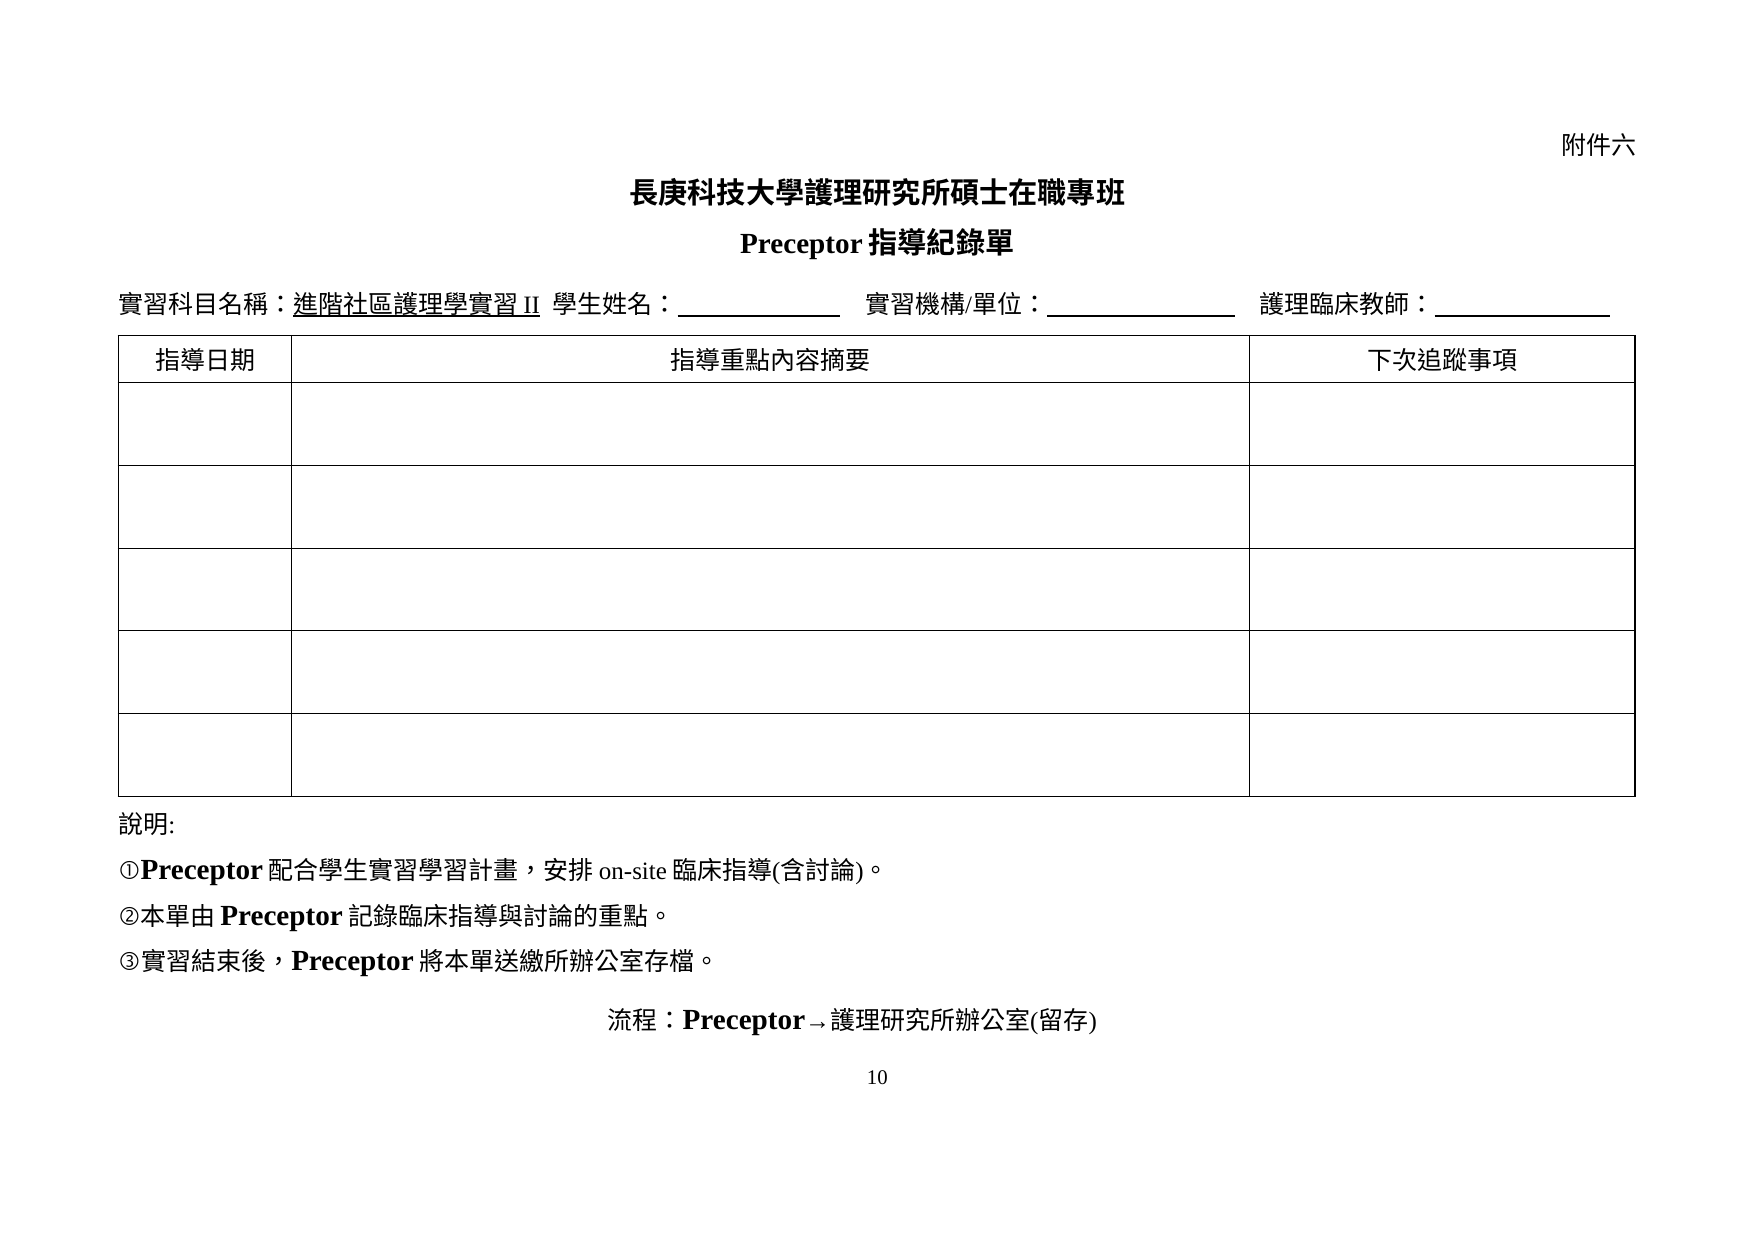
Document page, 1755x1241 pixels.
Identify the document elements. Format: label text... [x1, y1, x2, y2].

text 本單由Preceptor記錄臨床指導與討論的重點。 [118, 888, 1636, 934]
table_cell [119, 631, 291, 713]
text 長庚科技大學護理研究所碩士在職專班 [118, 164, 1636, 214]
text 流程：Preceptor→護理研究所辦公室(留存) [118, 992, 1586, 1038]
table_cell [119, 714, 291, 796]
table_cell [1250, 631, 1634, 713]
text Preceptor配合學生實習學習計畫，安排on-site臨床指導(含討論)。 [118, 842, 1636, 888]
table_cell [292, 549, 1249, 630]
table_header 指導重點內容摘要 [292, 336, 1249, 382]
table_cell [119, 383, 291, 465]
table_cell [119, 549, 291, 630]
table_header 下次追蹤事項 [1250, 336, 1634, 382]
text 說明: [118, 797, 1636, 842]
table_cell [292, 383, 1249, 465]
text 實習結束後，Preceptor將本單送繳所辦公室存檔。 [118, 934, 1636, 980]
text Preceptor指導紀錄單 [118, 214, 1636, 264]
table_cell [1250, 383, 1634, 465]
table_cell [292, 466, 1249, 547]
table_header 指導日期 [119, 336, 291, 382]
table_cell [292, 631, 1249, 713]
table_cell [292, 714, 1249, 796]
text 附件六 [118, 118, 1636, 164]
text 實習科目名稱：進階社區護理學實習II 學生姓名： 實習機構/單位： 護理臨床教師： [118, 276, 1636, 322]
table_cell [1250, 714, 1634, 796]
table_cell [119, 466, 291, 547]
table_cell [1250, 549, 1634, 630]
table_cell [1250, 466, 1634, 547]
